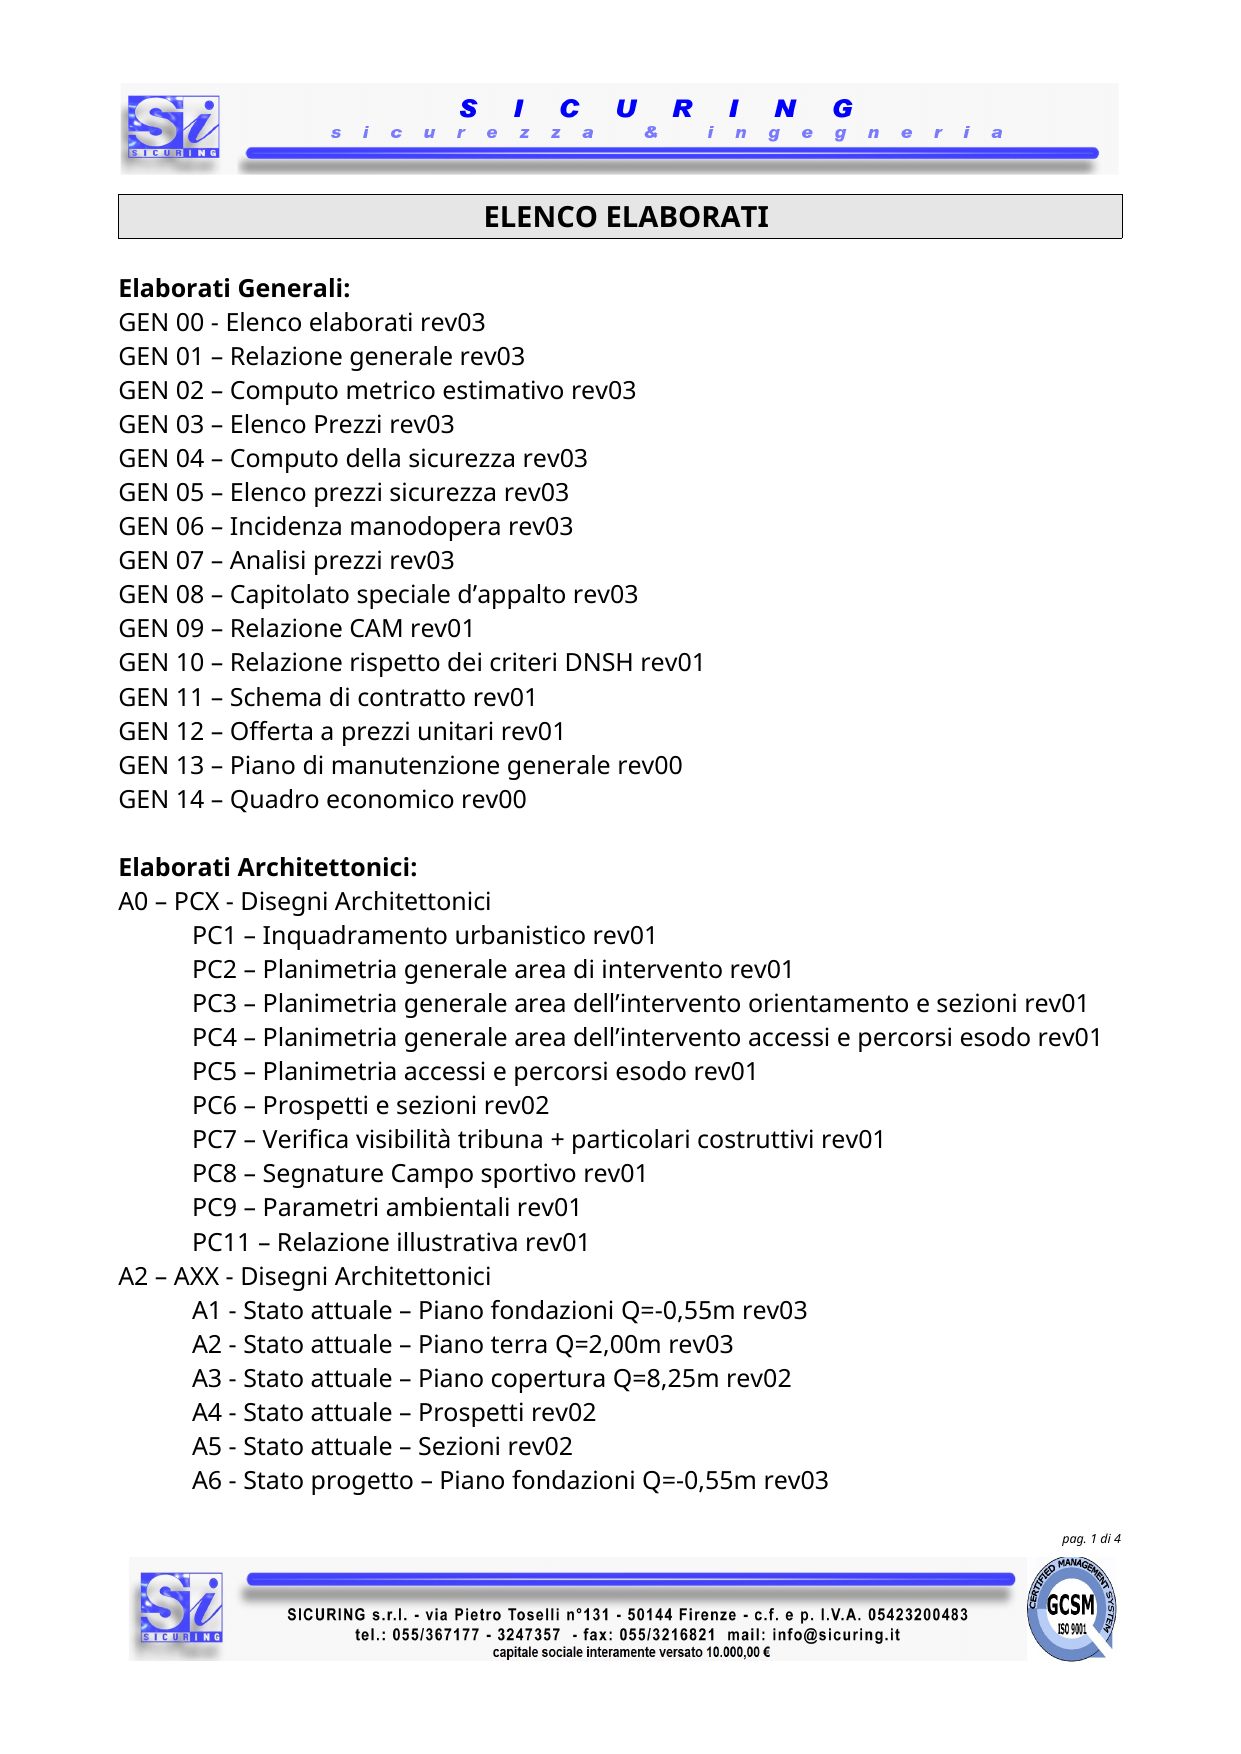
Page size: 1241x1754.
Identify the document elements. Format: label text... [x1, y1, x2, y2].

text ELENCO ELABORATI [119, 195, 1122, 238]
text A5 - Stato attuale – Sezioni rev02 [118, 1428, 1122, 1463]
text GEN 11 – Schema di contratto rev01 [118, 679, 1122, 713]
text GEN 14 – Quadro economico rev00 [118, 781, 1122, 815]
text GEN 07 – Analisi prezzi rev03 [118, 543, 1122, 577]
text Elaborati Architettonici: [118, 849, 1122, 883]
text PC5 – Planimetria accessi e percorsi esodo rev01 [118, 1054, 1122, 1088]
text A1 - Stato attuale – Piano fondazioni Q=-0,55m rev03 [118, 1292, 1122, 1326]
text GEN 09 – Relazione CAM rev01 [118, 611, 1122, 645]
text GEN 13 – Piano di manutenzione generale rev00 [118, 747, 1122, 781]
text PC4 – Planimetria generale area dell’intervento accessi e percorsi esodo rev01 [118, 1020, 1122, 1054]
text PC11 – Relazione illustrativa rev01 [118, 1224, 1122, 1258]
text PC6 – Prospetti e sezioni rev02 [118, 1088, 1122, 1122]
text A2 - Stato attuale – Piano terra Q=2,00m rev03 [118, 1326, 1122, 1360]
text PC2 – Planimetria generale area di intervento rev01 [118, 952, 1122, 986]
text PC3 – Planimetria generale area dell’intervento orientamento e sezioni rev01 [118, 986, 1122, 1020]
text A4 - Stato attuale – Prospetti rev02 [118, 1394, 1122, 1428]
text GEN 03 – Elenco Prezzi rev03 [118, 407, 1122, 441]
text Elaborati Generali: [118, 270, 1122, 304]
text GEN 05 – Elenco prezzi sicurezza rev03 [118, 475, 1122, 509]
picture [120, 83, 1119, 175]
text PC8 – Segnature Campo sportivo rev01 [118, 1156, 1122, 1190]
text GEN 00 - Elenco elaborati rev03 [118, 304, 1122, 338]
text GEN 12 – Offerta a prezzi unitari rev01 [118, 713, 1122, 747]
text GEN 06 – Incidenza manodopera rev03 [118, 509, 1122, 543]
text A3 - Stato attuale – Piano copertura Q=8,25m rev02 [118, 1360, 1122, 1394]
text A2 – AXX - Disegni Architettonici [118, 1258, 1122, 1292]
text GEN 10 – Relazione rispetto dei criteri DNSH rev01 [118, 645, 1122, 679]
text GEN 02 – Computo metrico estimativo rev03 [118, 373, 1122, 407]
text PC1 – Inquadramento urbanistico rev01 [118, 918, 1122, 952]
text GEN 04 – Computo della sicurezza rev03 [118, 441, 1122, 475]
picture [128, 1557, 1118, 1662]
text A0 – PCX - Disegni Architettonici [118, 883, 1122, 918]
text GEN 08 – Capitolato speciale d’appalto rev03 [118, 577, 1122, 611]
text GEN 01 – Relazione generale rev03 [118, 338, 1122, 373]
text PC7 – Verifica visibilità tribuna + particolari costruttivi rev01 [118, 1122, 1122, 1156]
text PC9 – Parametri ambientali rev01 [118, 1190, 1122, 1224]
text A6 - Stato progetto – Piano fondazioni Q=-0,55m rev03 [118, 1463, 1122, 1497]
